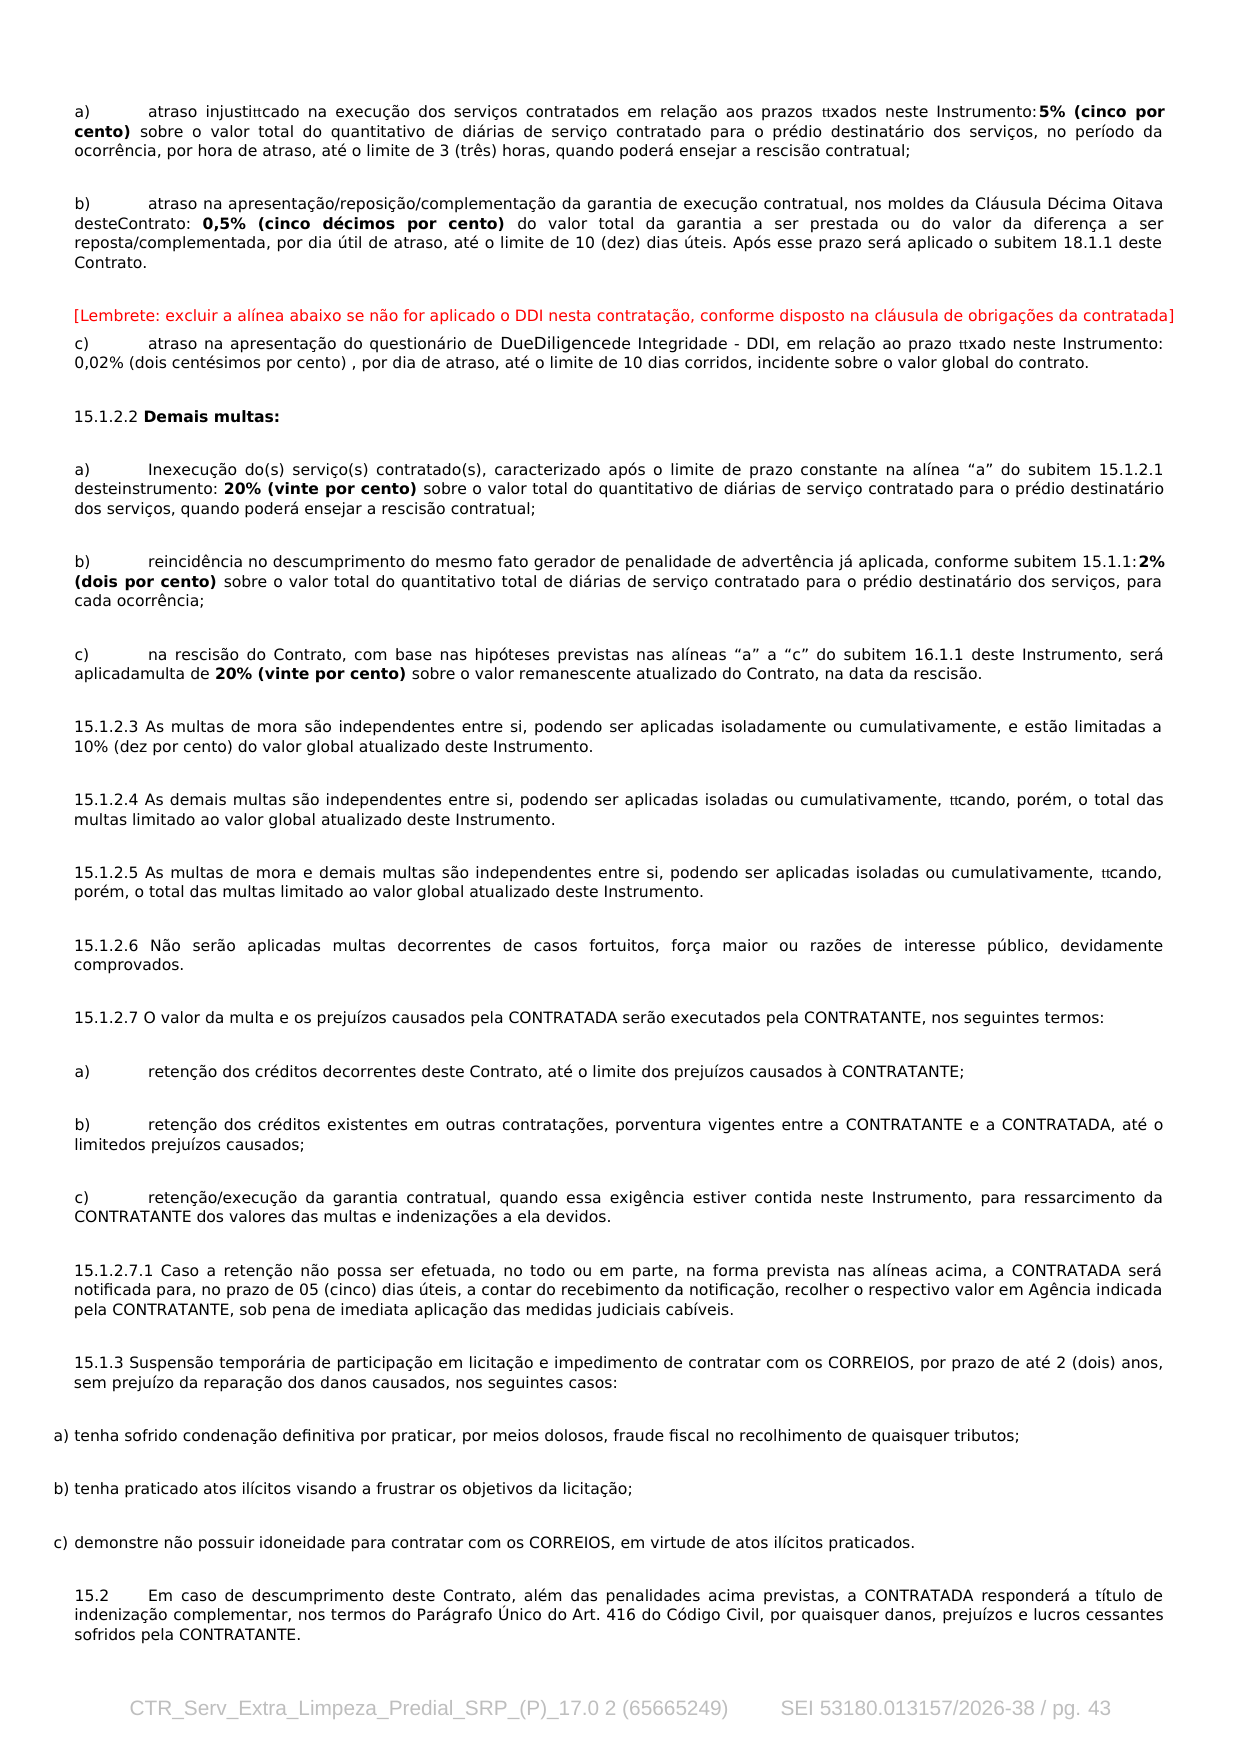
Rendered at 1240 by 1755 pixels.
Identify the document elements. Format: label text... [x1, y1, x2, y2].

text 15.1.2.3 As multas de mora são independentes entre si, podendo ser aplicadas isoladamente ou cumulativamente, e estão limitadas a 10% (dez por cento) do valor global atualizado deste Instrumento. [74, 718, 1165, 756]
list retenção/execução da garantia contratual, quando essa exigência estiver contida neste Instrumento, para ressarcimento da CONTRATANTE dos valores das multas e indenizações a ela devidos. [74, 1189, 1165, 1227]
text 15.1.2.5 As multas de mora e demais multas são independentes entre si, podendo ser aplicadas isoladas ou cumulativamente, cando, porém, o total das multas limitado ao valor global atualizado deste Instrumento. [74, 864, 1165, 902]
list retenção dos créditos existentes em outras contratações, porventura vigentes entre a CONTRATANTE e a CONTRATADA, até o limitedos prejuízos causados; [74, 1116, 1165, 1154]
list atraso injusticado na execução dos serviços contratados em relação aos prazos xados neste Instrumento:5% (cinco por cento) sobre o valor total do quantitativo de diárias de serviço contratado para o prédio destinatário dos serviços, no período da ocorrência, por hora de atraso, até o limite de 3 (três) horas, quando poderá ensejar a rescisão contratual; [74, 103, 1165, 160]
text 15.1.2.4 As demais multas são independentes entre si, podendo ser aplicadas isoladas ou cumulativamente, cando, porém, o total das multas limitado ao valor global atualizado deste Instrumento. [74, 791, 1165, 829]
text 15.1.2.7.1 Caso a retenção não possa ser efetuada, no todo ou em parte, na forma prevista nas alíneas acima, a CONTRATADA será notificada para, no prazo de 05 (cinco) dias úteis, a contar do recebimento da notificação, recolher o respectivo valor em Agência indicada pela CONTRATANTE, sob pena de imediata aplicação das medidas judiciais cabíveis. [74, 1262, 1165, 1319]
list na rescisão do Contrato, com base nas hipóteses previstas nas alíneas “a” a “c” do subitem 16.1.1 deste Instrumento, será aplicadamulta de 20% (vinte por cento) sobre o valor remanescente atualizado do Contrato, na data da rescisão. [74, 645, 1165, 683]
text 15.1.2.7 O valor da multa e os prejuízos causados pela CONTRATADA serão executados pela CONTRATANTE, nos seguintes termos: [74, 1009, 1165, 1028]
list atraso na apresentação do questionário de DueDiligencede Integridade - DDI, em relação ao prazo xado neste Instrumento: 0,02% (dois centésimos por cento) , por dia de atraso, até o limite de 10 dias corridos, incidente sobre o valor global do contrato. [74, 334, 1165, 373]
list demonstre não possuir idoneidade para contratar com os CORREIOS, em virtude de atos ilícitos praticados. [53, 1533, 1165, 1552]
text 15.1.3 Suspensão temporária de participação em licitação e impedimento de contratar com os CORREIOS, por prazo de até 2 (dois) anos, sem prejuízo da reparação dos danos causados, nos seguintes casos: [74, 1354, 1165, 1392]
text 15.1.2.6 Não serão aplicadas multas decorrentes de casos fortuitos, força maior ou razões de interesse público, devidamente comprovados. [74, 937, 1165, 974]
list tenha praticado atos ilícitos visando a frustrar os objetivos da licitação; [53, 1480, 1165, 1498]
list reincidência no descumprimento do mesmo fato gerador de penalidade de advertência já aplicada, conforme subitem 15.1.1:2% (dois por cento) sobre o valor total do quantitativo total de diárias de serviço contratado para o prédio destinatário dos serviços, para cada ocorrência; [74, 553, 1165, 610]
list atraso na apresentação/reposição/complementação da garantia de execução contratual, nos moldes da Cláusula Décima Oitava desteContrato: 0,5% (cinco décimos por cento) do valor total da garantia a ser prestada ou do valor da diferença a ser reposta/complementada, por dia útil de atraso, até o limite de 10 (dez) dias úteis. Após esse prazo será aplicado o subitem 18.1.1 deste Contrato. [74, 195, 1165, 272]
list Em caso de descumprimento deste Contrato, além das penalidades acima previstas, a CONTRATADA responderá a título de indenização complementar, nos termos do Parágrafo Único do Art. 416 do Código Civil, por quaisquer danos, prejuízos e lucros cessantes sofridos pela CONTRATANTE. [74, 1587, 1165, 1644]
list tenha sofrido condenação definitiva por praticar, por meios dolosos, fraude fiscal no recolhimento de quaisquer tributos; [53, 1427, 1165, 1445]
list Inexecução do(s) serviço(s) contratado(s), caracterizado após o limite de prazo constante na alínea “a” do subitem 15.1.2.1 desteinstrumento: 20% (vinte por cento) sobre o valor total do quantitativo de diárias de serviço contratado para o prédio destinatário dos serviços, quando poderá ensejar a rescisão contratual; [74, 461, 1165, 518]
list retenção dos créditos decorrentes deste Contrato, até o limite dos prejuízos causados à CONTRATANTE; [74, 1063, 1165, 1081]
text [Lembrete: excluir a alínea abaixo se não for aplicado o DDI nesta contratação, conforme disposto na cláusula de obrigações da contratada] [74, 307, 1191, 325]
text 15.1.2.2 Demais multas: [74, 408, 912, 426]
